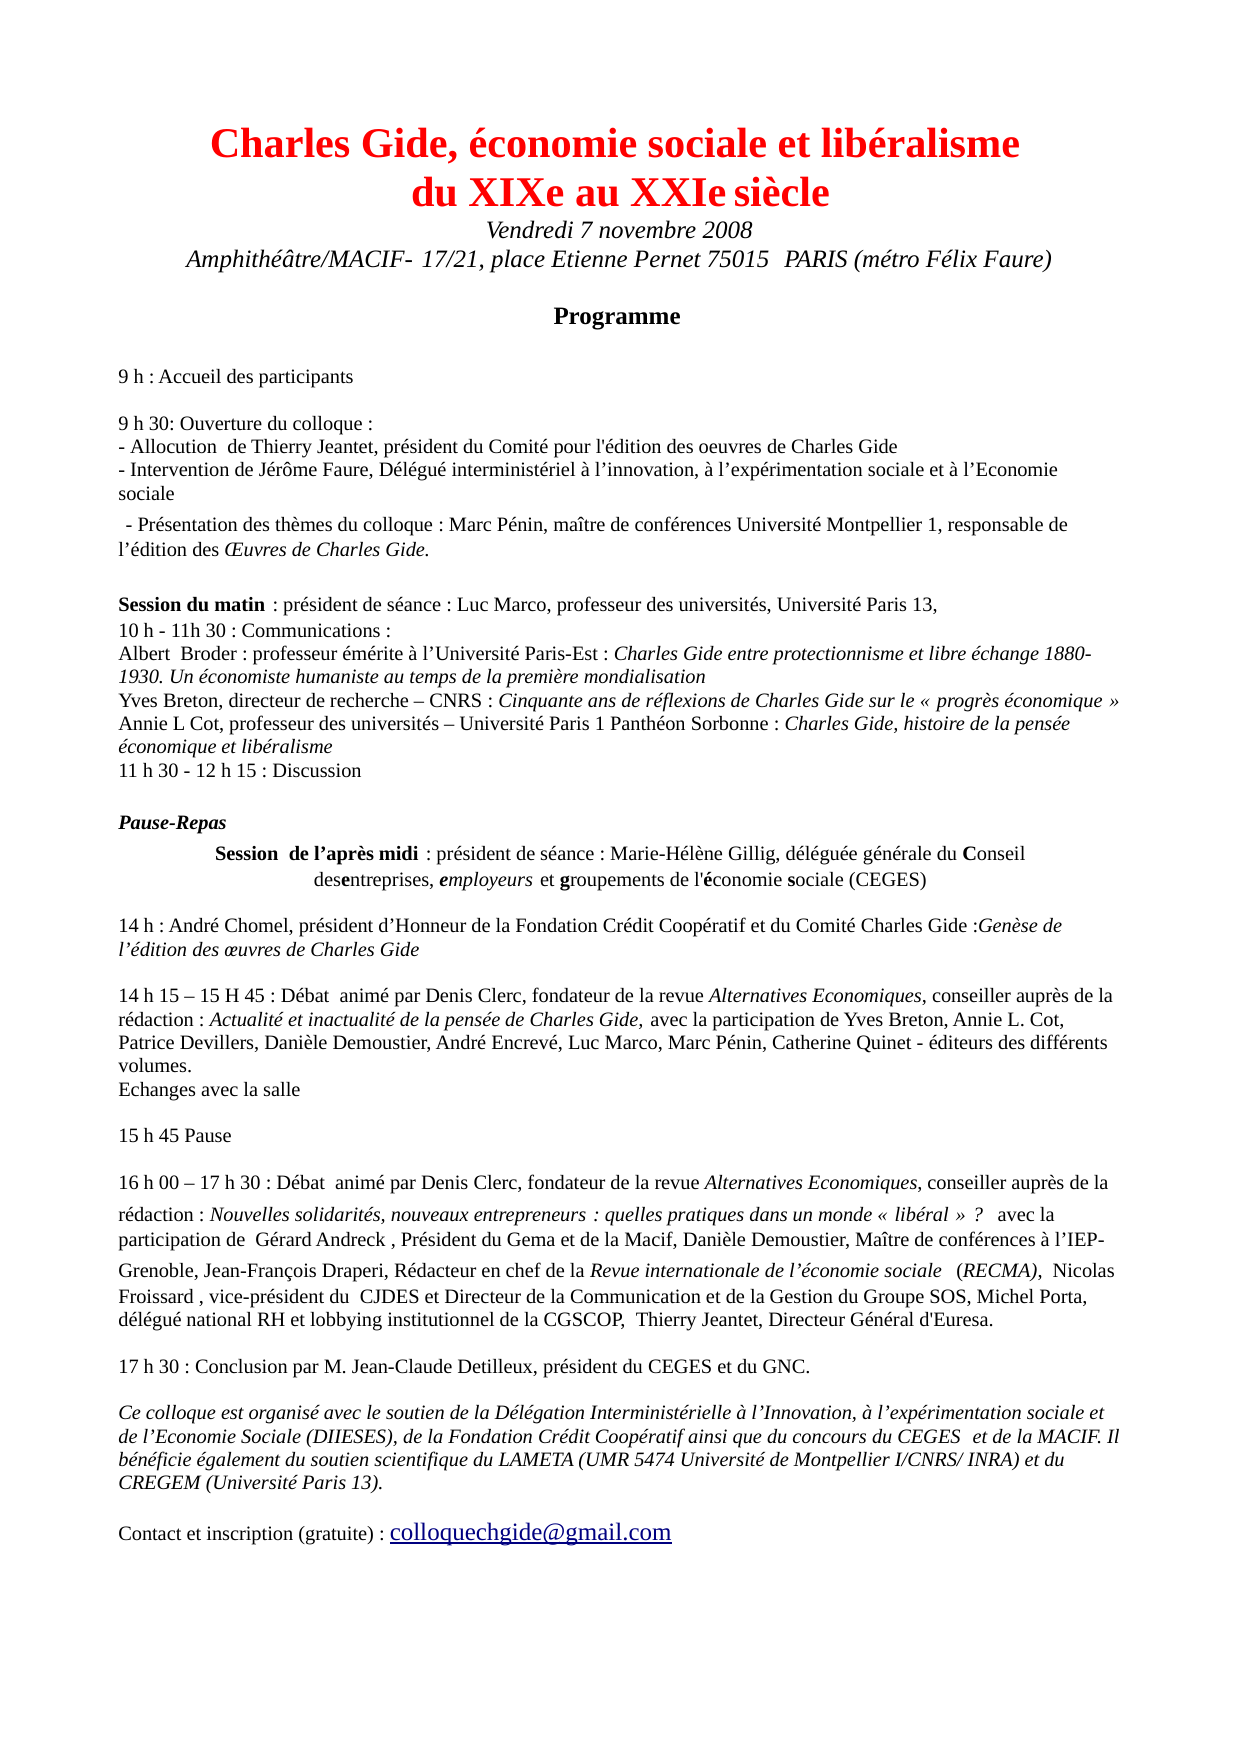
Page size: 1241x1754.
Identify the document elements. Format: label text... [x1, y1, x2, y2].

text Vendredi 7 novembre 2008 Amphithéâtre/MACIF- 17/21, place Etienne Pernet 75015 PARIS (métro Félix Faure) Programme [118, 215, 1122, 330]
text - Allocution de Thierry Jeantet, président du Comité pour l'édition des oeuvres de Charles Gide - Intervention de Jérôme Faure, Délégué interministériel à l’innovation, à l’expérimentation sociale et à l’Economie sociale - Présentation des thèmes du colloque : Marc Pénin, maître de conférences Université Montpellier 1, responsable de l’édition des Œuvres de Charles Gide. Session du matin : président de séance : Luc Marco, professeur des universités, Université Paris 13, 10 h - 11h 30 : Communications : Albert Broder : professeur émérite à l’Université Paris-Est : Charles Gide entre protectionnisme et libre échange 1880-1930. Un économiste humaniste au temps de la première mondialisation Yves Breton, directeur de recherche – CNRS : Cinquante ans de réflexions de Charles Gide sur le « progrès économique » Annie L Cot, professeur des universités – Université Paris 1 Panthéon Sorbonne : Charles Gide, histoire de la pensée économique et libéralisme 11 h 30 - 12 h 15 : Discussion [118, 434, 1122, 781]
text Session de l’après midi : président de séance : Marie-Hélène Gillig, déléguée générale du Conseil desentreprises, employeurs et groupements de l'économie sociale (CEGES) [118, 833, 1122, 890]
text 9 h : Accueil des participants 9 h 30: Ouverture du colloque : [118, 364, 1122, 434]
text Contact et inscription (gratuite) : colloquechgide@gmail.com [118, 1494, 1122, 1546]
text Pause-Repas [118, 781, 1122, 833]
text Charles Gide, économie sociale et libéralisme du XIXe au XXIe siècle [118, 118, 1122, 215]
text 14 h : André Chomel, président d’Honneur de la Fondation Crédit Coopératif et du Comité Charles Gide :Genèse de l’édition des œuvres de Charles Gide 14 h 15 – 15 H 45 : Débat animé par Denis Clerc, fondateur de la revue Alternatives Economiques, conseiller auprès de la rédaction : Actualité et inactualité de la pensée de Charles Gide, avec la participation de Yves Breton, Annie L. Cot, Patrice Devillers, Danièle Demoustier, André Encrevé, Luc Marco, Marc Pénin, Catherine Quinet - éditeurs des différents volumes. Echanges avec la salle 15 h 45 Pause 16 h 00 – 17 h 30 : Débat animé par Denis Clerc, fondateur de la revue Alternatives Economiques, conseiller auprès de la rédaction : Nouvelles solidarités, nouveaux entrepreneurs : quelles pratiques dans un monde « libéral » ? avec la participation de Gérard Andreck , Président du Gema et de la Macif, Danièle Demoustier, Maître de conférences à l’IEP-Grenoble, Jean-François Draperi, Rédacteur en chef de la Revue internationale de l’économie sociale (RECMA), Nicolas Froissard , vice-président du CJDES et Directeur de la Communication et de la Gestion du Groupe SOS, Michel Porta, délégué national RH et lobbying institutionnel de la CGSCOP, Thierry Jeantet, Directeur Général d'Euresa. 17 h 30 : Conclusion par M. Jean-Claude Detilleux, président du CEGES et du GNC. Ce colloque est organisé avec le soutien de la Délégation Interministérielle à l’Innovation, à l’expérimentation sociale et de l’Economie Sociale (DIIESES), de la Fondation Crédit Coopératif ainsi que du concours du CEGES et de la MACIF. Il bénéficie également du soutien scientifique du LAMETA (UMR 5474 Université de Montpellier I/CNRS/ INRA) et du CREGEM (Université Paris 13). [118, 890, 1122, 1494]
